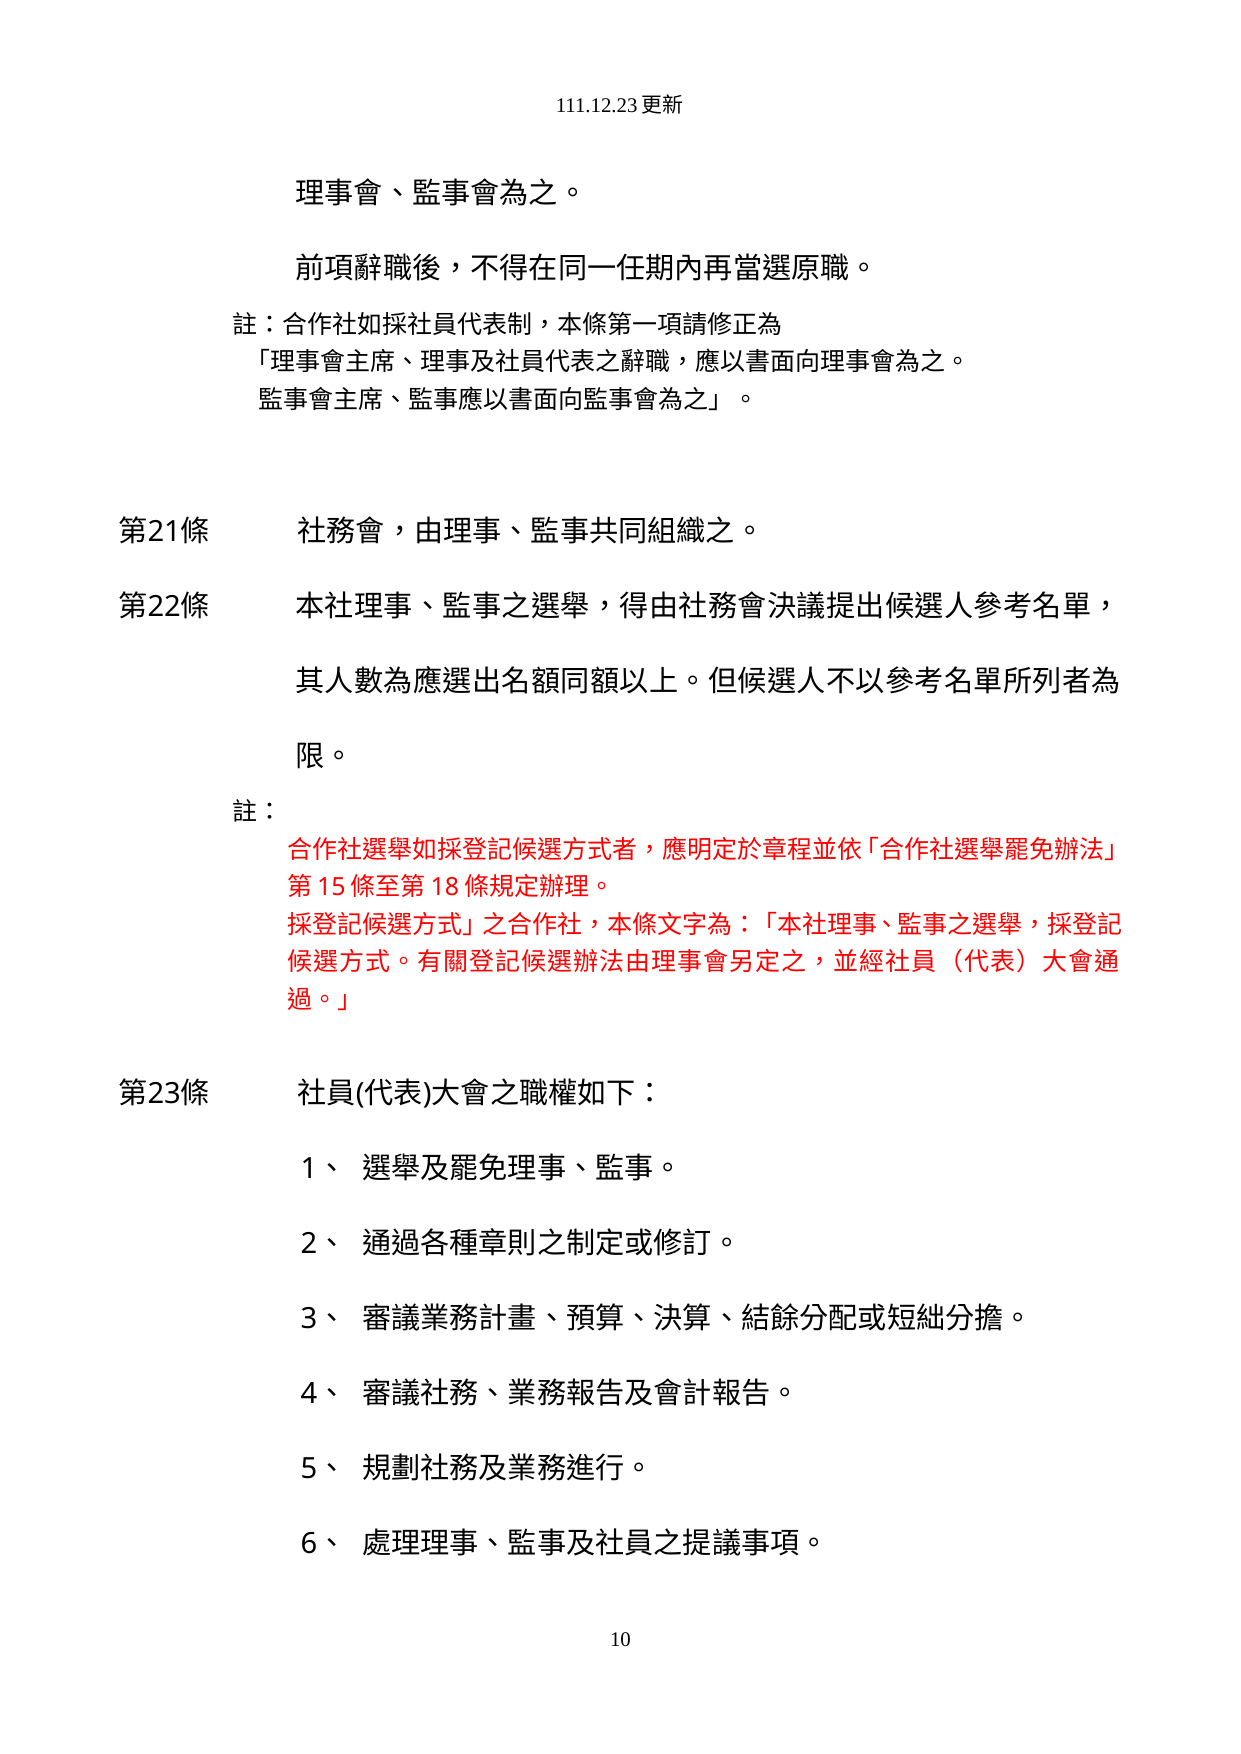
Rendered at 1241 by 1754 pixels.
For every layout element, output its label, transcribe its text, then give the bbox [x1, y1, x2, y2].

list 社務會，由理事、監事共同組織之。 [118, 491, 1122, 566]
text 註： [232, 791, 1122, 828]
list 本社理事、監事之選舉，得由社務會決議提出候選人參考名單，其人數為應選出名額同額以上。但候選人不以參考名單所列者為限。 [118, 566, 1122, 791]
text 合作社選舉如採登記候選方式者，應明定於章程並依「合作社選舉罷免辦法」第15條至第18條規定辦理。 [287, 828, 1122, 903]
list 社員(代表)大會之職權如下： [118, 1053, 1122, 1128]
list 選舉及罷免理事、監事。 [300, 1128, 1122, 1203]
list 通過各種章則之制定或修訂。 [300, 1203, 1122, 1278]
text 監事會主席、監事應以書面向監事會為之」。 [232, 378, 1122, 416]
list 審議社務、業務報告及會計報告。 [300, 1353, 1122, 1428]
list 審議業務計畫、預算、決算、結餘分配或短絀分擔。 [300, 1278, 1122, 1353]
text 註：合作社如採社員代表制，本條第一項請修正為 [232, 303, 1122, 341]
text 採登記候選方式」之合作社，本條文字為：「本社理事、監事之選舉，採登記候選方式。有關登記候選辦法由理事會另定之，並經社員（代表）大會通過。」 [287, 903, 1122, 1016]
list 規劃社務及業務進行。 [300, 1428, 1122, 1503]
text 「理事會主席、理事及社員代表之辭職，應以書面向理事會為之。 [232, 341, 1122, 378]
text 前項辭職後，不得在同一任期內再當選原職。 [295, 228, 1122, 303]
list 處理理事、監事及社員之提議事項。 [300, 1503, 1122, 1578]
list 理事會、監事會為之。 [118, 153, 1122, 228]
